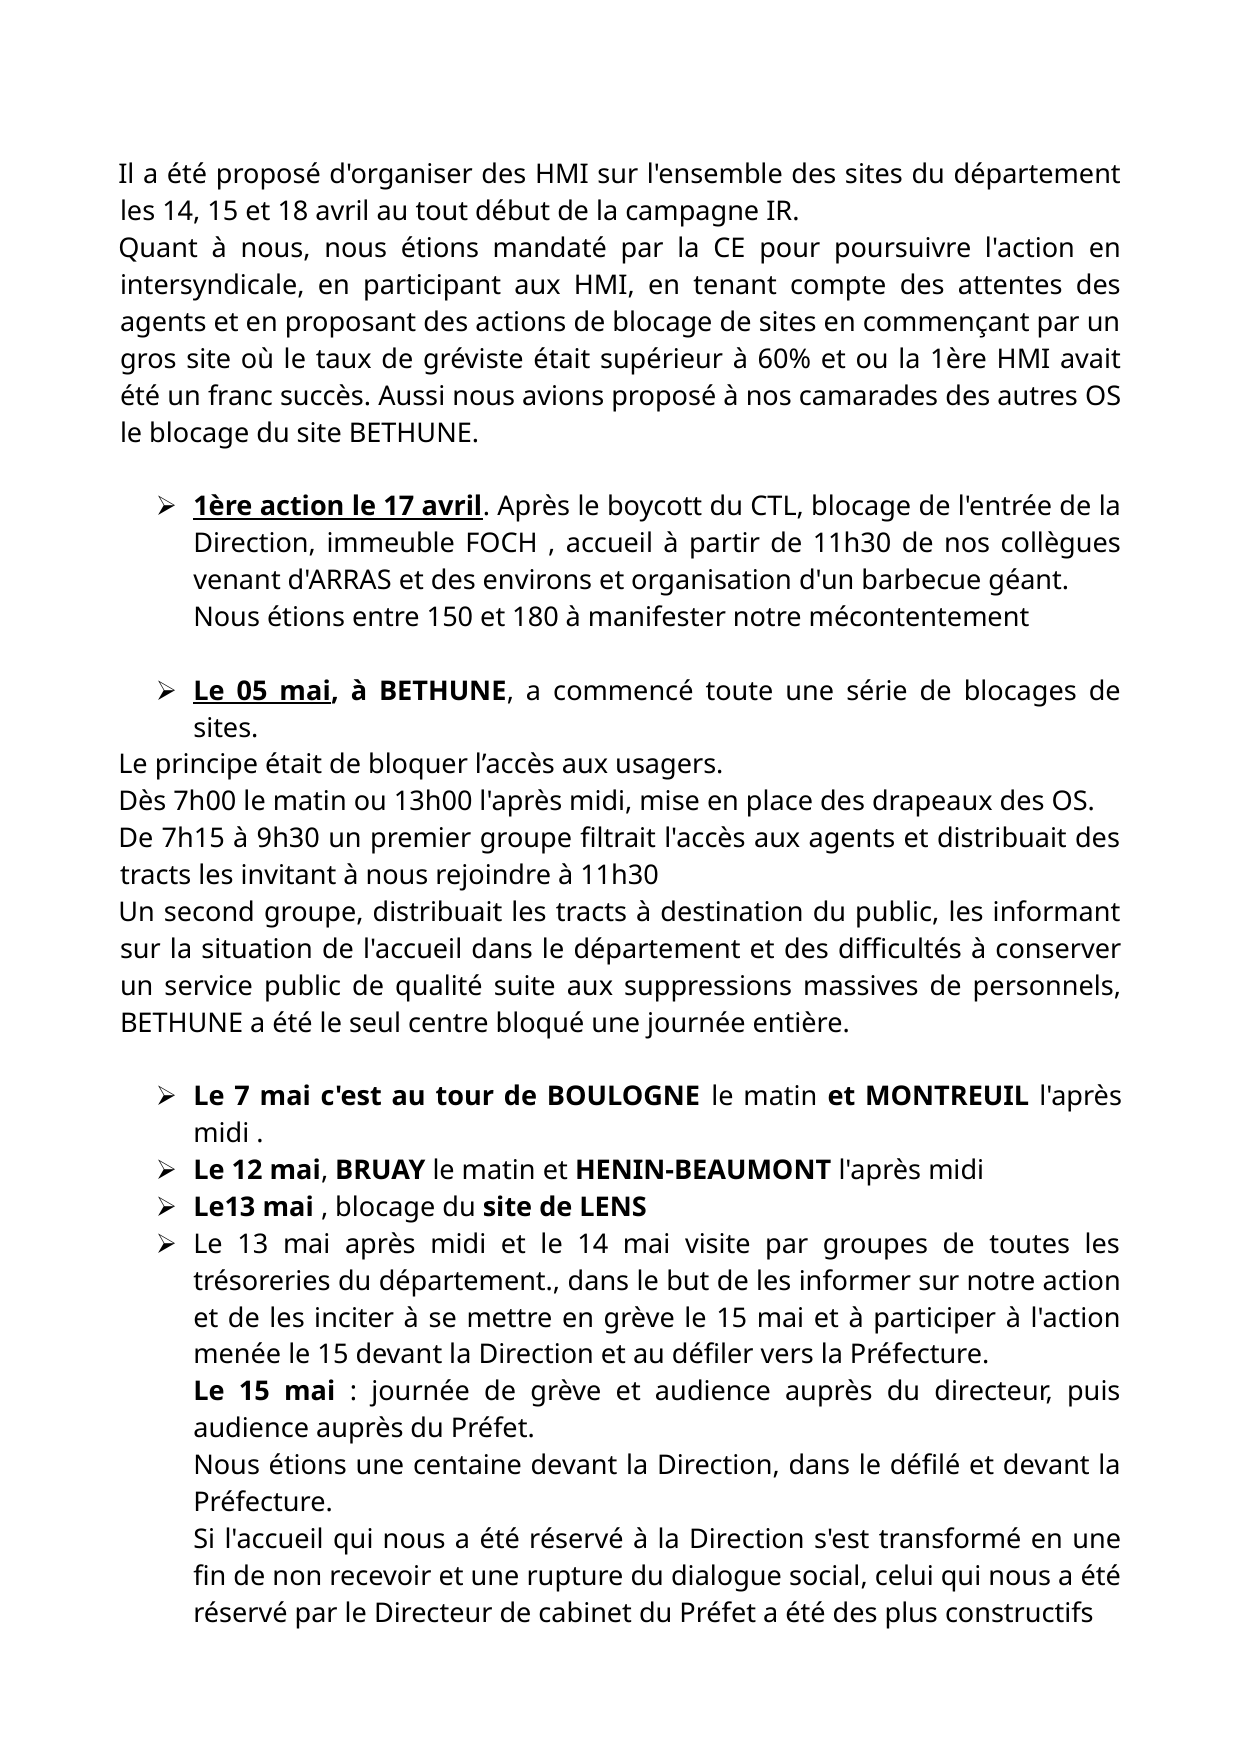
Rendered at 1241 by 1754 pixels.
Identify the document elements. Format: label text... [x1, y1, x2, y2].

list Nous étions entre 150 et 180 à manifester notre mécontentement [156, 597, 1122, 634]
text De 7h15 à 9h30 un premier groupe filtrait l'accès aux agents et distribuait des tracts les invitant à nous rejoindre à 11h30 [118, 819, 1122, 892]
text Il a été proposé d'organiser des HMI sur l'ensemble des sites du département les 14, 15 et 18 avril au tout début de la campagne IR. [118, 155, 1122, 229]
text Dès 7h00 le matin ou 13h00 l'après midi, mise en place des drapeaux des OS. [118, 782, 1122, 819]
list Si l'accueil qui nous a été réservé à la Direction s'est transformé en une fin de non recevoir et une rupture du dialogue social, celui qui nous a été réservé par le Directeur de cabinet du Préfet a été des plus constructifs [156, 1519, 1122, 1630]
list Le 13 mai après midi et le 14 mai visite par groupes de toutes les trésoreries du département., dans le but de les informer sur notre action et de les inciter à se mettre en grève le 15 mai et à participer à l'action menée le 15 devant la Direction et au défiler vers la Préfecture. [156, 1224, 1122, 1372]
list Le13 mai , blocage du site de LENS [156, 1187, 1122, 1224]
list Nous étions une centaine devant la Direction, dans le défilé et devant la Préfecture. [156, 1446, 1122, 1519]
list 1ère action le 17 avril. Après le boycott du CTL, blocage de l'entrée de la Direction, immeuble FOCH , accueil à partir de 11h30 de nos collègues venant d'ARRAS et des environs et organisation d'un barbecue géant. [156, 487, 1122, 597]
list Le 05 mai, à BETHUNE, a commencé toute une série de blocages de sites. [156, 671, 1122, 745]
text Un second groupe, distribuait les tracts à destination du public, les informant sur la situation de l'accueil dans le département et des difficultés à conserver un service public de qualité suite aux suppressions massives de personnels, BETHUNE a été le seul centre bloqué une journée entière. [118, 892, 1122, 1040]
list Le 12 mai, BRUAY le matin et HENIN-BEAUMONT l'après midi [156, 1151, 1122, 1187]
text Quant à nous, nous étions mandaté par la CE pour poursuivre l'action en intersyndicale, en participant aux HMI, en tenant compte des attentes des agents et en proposant des actions de blocage de sites en commençant par un gros site où le taux de gréviste était supérieur à 60% et ou la 1ère HMI avait été un franc succès. Aussi nous avions proposé à nos camarades des autres OS le blocage du site BETHUNE. [118, 229, 1122, 450]
list Le 7 mai c'est au tour de BOULOGNE le matin et MONTREUIL l'après midi . [156, 1077, 1122, 1151]
list Le 15 mai : journée de grève et audience auprès du directeur, puis audience auprès du Préfet. [156, 1372, 1122, 1446]
text Le principe était de bloquer l’accès aux usagers. [118, 745, 1122, 782]
